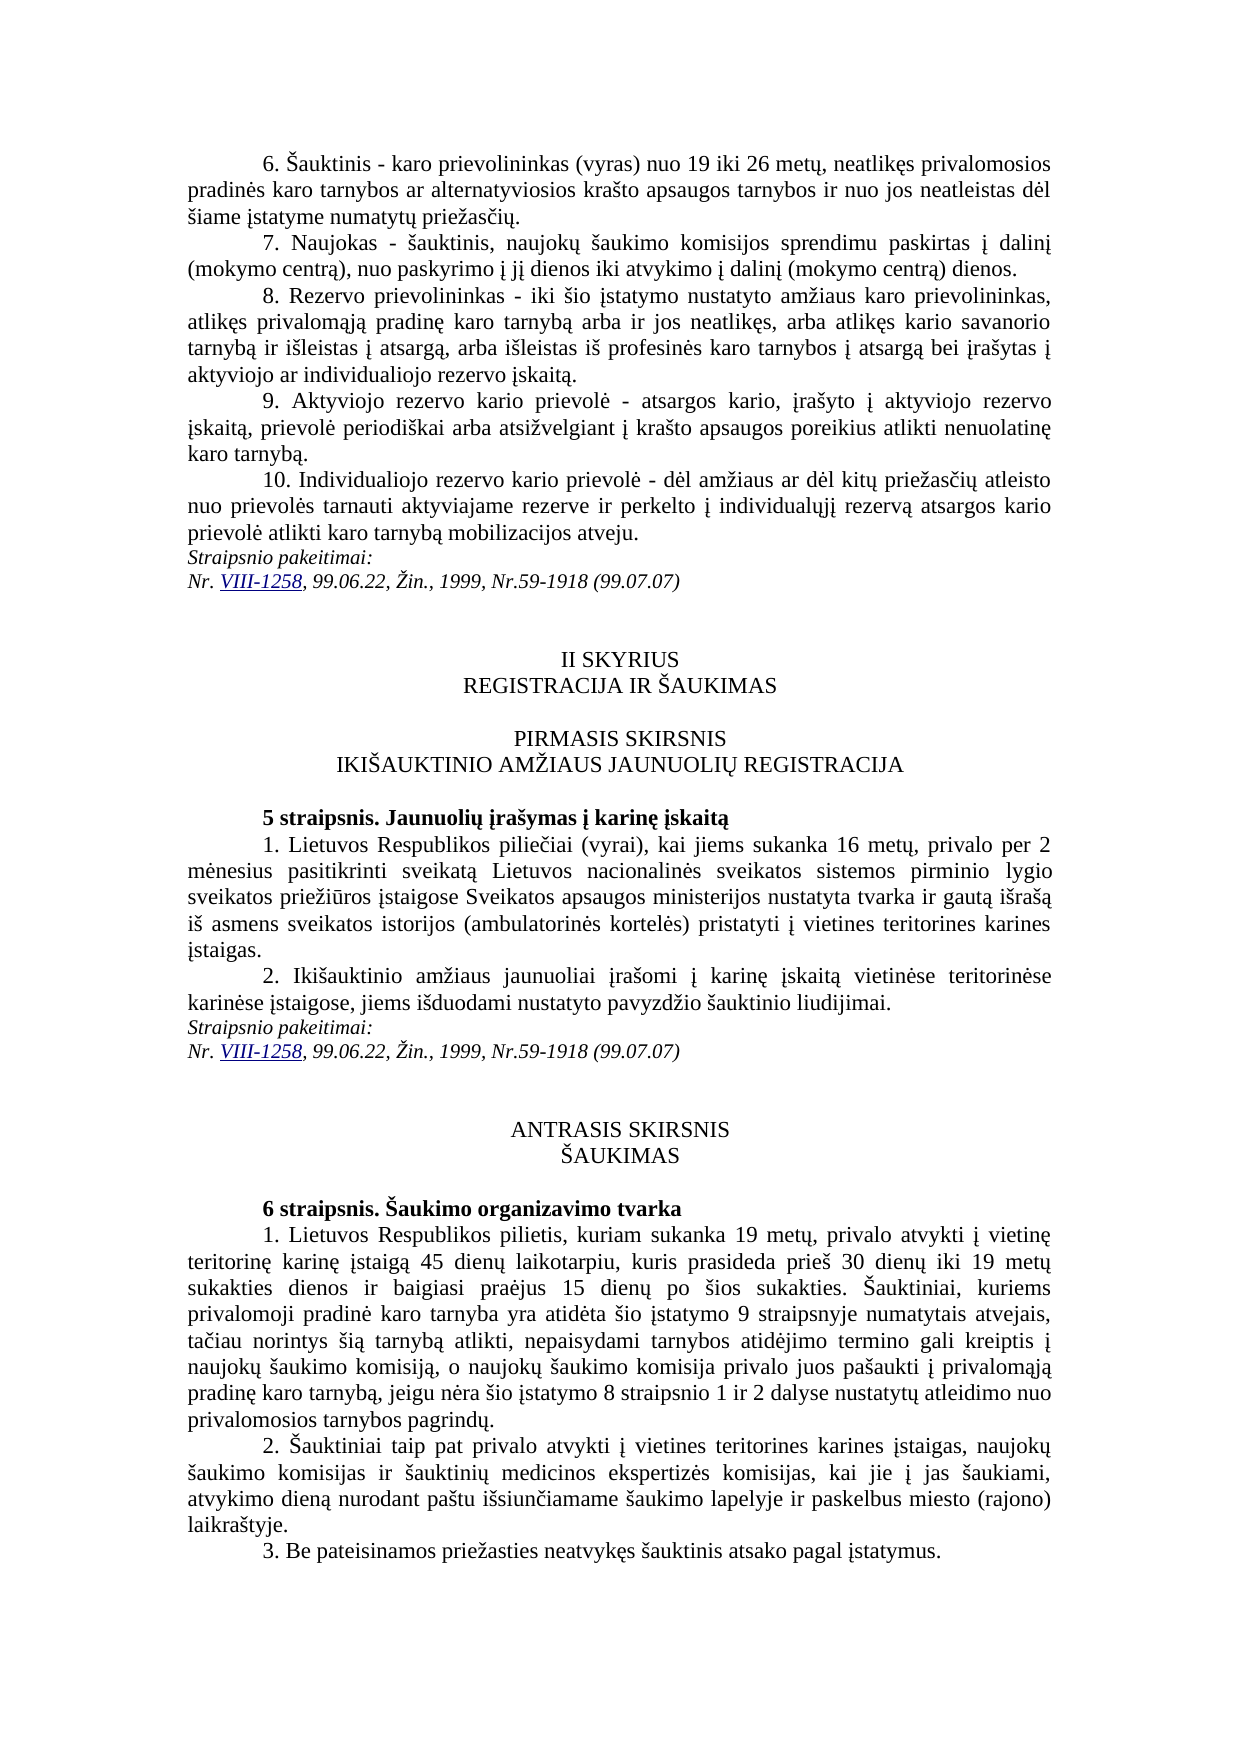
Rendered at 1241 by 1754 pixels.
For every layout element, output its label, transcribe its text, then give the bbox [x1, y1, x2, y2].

text 10. Individualiojo rezervo kario prievolė - dėl amžiaus ar dėl kitų priežasčių atleisto nuo prievolės tarnauti aktyviajame rezerve ir perkelto į individualųjį rezervą atsargos kario prievolė atlikti karo tarnybą mobilizacijos atveju. [187, 466, 1053, 545]
text 8. Rezervo prievolininkas - iki šio įstatymo nustatyto amžiaus karo prievolininkas, atlikęs privalomąją pradinę karo tarnybą arba ir jos neatlikęs, arba atlikęs kario savanorio tarnybą ir išleistas į atsargą, arba išleistas iš profesinės karo tarnybos į atsargą bei įrašytas į aktyviojo ar individualiojo rezervo įskaitą. [187, 282, 1053, 387]
text PIRMASIS SKIRSNIS [187, 725, 1053, 752]
text ŠAUKIMAS [187, 1142, 1053, 1169]
text Straipsnio pakeitimai: [187, 1015, 1053, 1039]
text 9. Aktyviojo rezervo kario prievolė - atsargos kario, įrašyto į aktyviojo rezervo įskaitą, prievolė periodiškai arba atsižvelgiant į krašto apsaugos poreikius atlikti nenuolatinę karo tarnybą. [187, 387, 1053, 466]
text 1. Lietuvos Respublikos piliečiai (vyrai), kai jiems sukanka 16 metų, privalo per 2 mėnesius pasitikrinti sveikatą Lietuvos nacionalinės sveikatos sistemos pirminio lygio sveikatos priežiūros įstaigose Sveikatos apsaugos ministerijos nustatyta tvarka ir gautą išrašą iš asmens sveikatos istorijos (ambulatorinės kortelės) pristatyti į vietines teritorines karines įstaigas. [187, 831, 1053, 962]
text Straipsnio pakeitimai: [187, 545, 1053, 569]
text IKIŠAUKTINIO AMŽIAUS JAUNUOLIŲ REGISTRACIJA [187, 752, 1053, 778]
text ANTRASIS SKIRSNIS [187, 1116, 1053, 1142]
text 6. Šauktinis - karo prievolininkas (vyras) nuo 19 iki 26 metų, neatlikęs privalomosios pradinės karo tarnybos ar alternatyviosios krašto apsaugos tarnybos ir nuo jos neatleistas dėl šiame įstatyme numatytų priežasčių. [187, 150, 1053, 229]
text 7. Naujokas - šauktinis, naujokų šaukimo komisijos sprendimu paskirtas į dalinį (mokymo centrą), nuo paskyrimo į jį dienos iki atvykimo į dalinį (mokymo centrą) dienos. [187, 229, 1053, 282]
text 2. Ikišauktinio amžiaus jaunuoliai įrašomi į karinę įskaitą vietinėse teritorinėse karinėse įstaigose, jiems išduodami nustatyto pavyzdžio šauktinio liudijimai. [187, 962, 1053, 1015]
text 5 straipsnis. Jaunuolių įrašymas į karinę įskaitą [187, 804, 1053, 831]
text REGISTRACIJA IR ŠAUKIMAS [187, 672, 1053, 699]
text 2. Šauktiniai taip pat privalo atvykti į vietines teritorines karines įstaigas, naujokų šaukimo komisijas ir šauktinių medicinos ekspertizės komisijas, kai jie į jas šaukiami, atvykimo dieną nurodant paštu išsiunčiamame šaukimo lapelyje ir paskelbus miesto (rajono) laikraštyje. [187, 1432, 1053, 1538]
text Nr. VIII-1258, 99.06.22, Žin., 1999, Nr.59-1918 (99.07.07) [187, 1039, 1053, 1063]
text 6 straipsnis. Šaukimo organizavimo tvarka [187, 1195, 1053, 1221]
text Nr. VIII-1258, 99.06.22, Žin., 1999, Nr.59-1918 (99.07.07) [187, 569, 1053, 593]
text 1. Lietuvos Respublikos pilietis, kuriam sukanka 19 metų, privalo atvykti į vietinę teritorinę karinę įstaigą 45 dienų laikotarpiu, kuris prasideda prieš 30 dienų iki 19 metų sukakties dienos ir baigiasi praėjus 15 dienų po šios sukakties. Šauktiniai, kuriems privalomoji pradinė karo tarnyba yra atidėta šio įstatymo 9 straipsnyje numatytais atvejais, tačiau norintys šią tarnybą atlikti, nepaisydami tarnybos atidėjimo termino gali kreiptis į naujokų šaukimo komisiją, o naujokų šaukimo komisija privalo juos pašaukti į privalomąją pradinę karo tarnybą, jeigu nėra šio įstatymo 8 straipsnio 1 ir 2 dalyse nustatytų atleidimo nuo privalomosios tarnybos pagrindų. [187, 1221, 1053, 1432]
text 3. Be pateisinamos priežasties neatvykęs šauktinis atsako pagal įstatymus. [187, 1538, 1053, 1564]
text II SKYRIUS [187, 646, 1053, 672]
